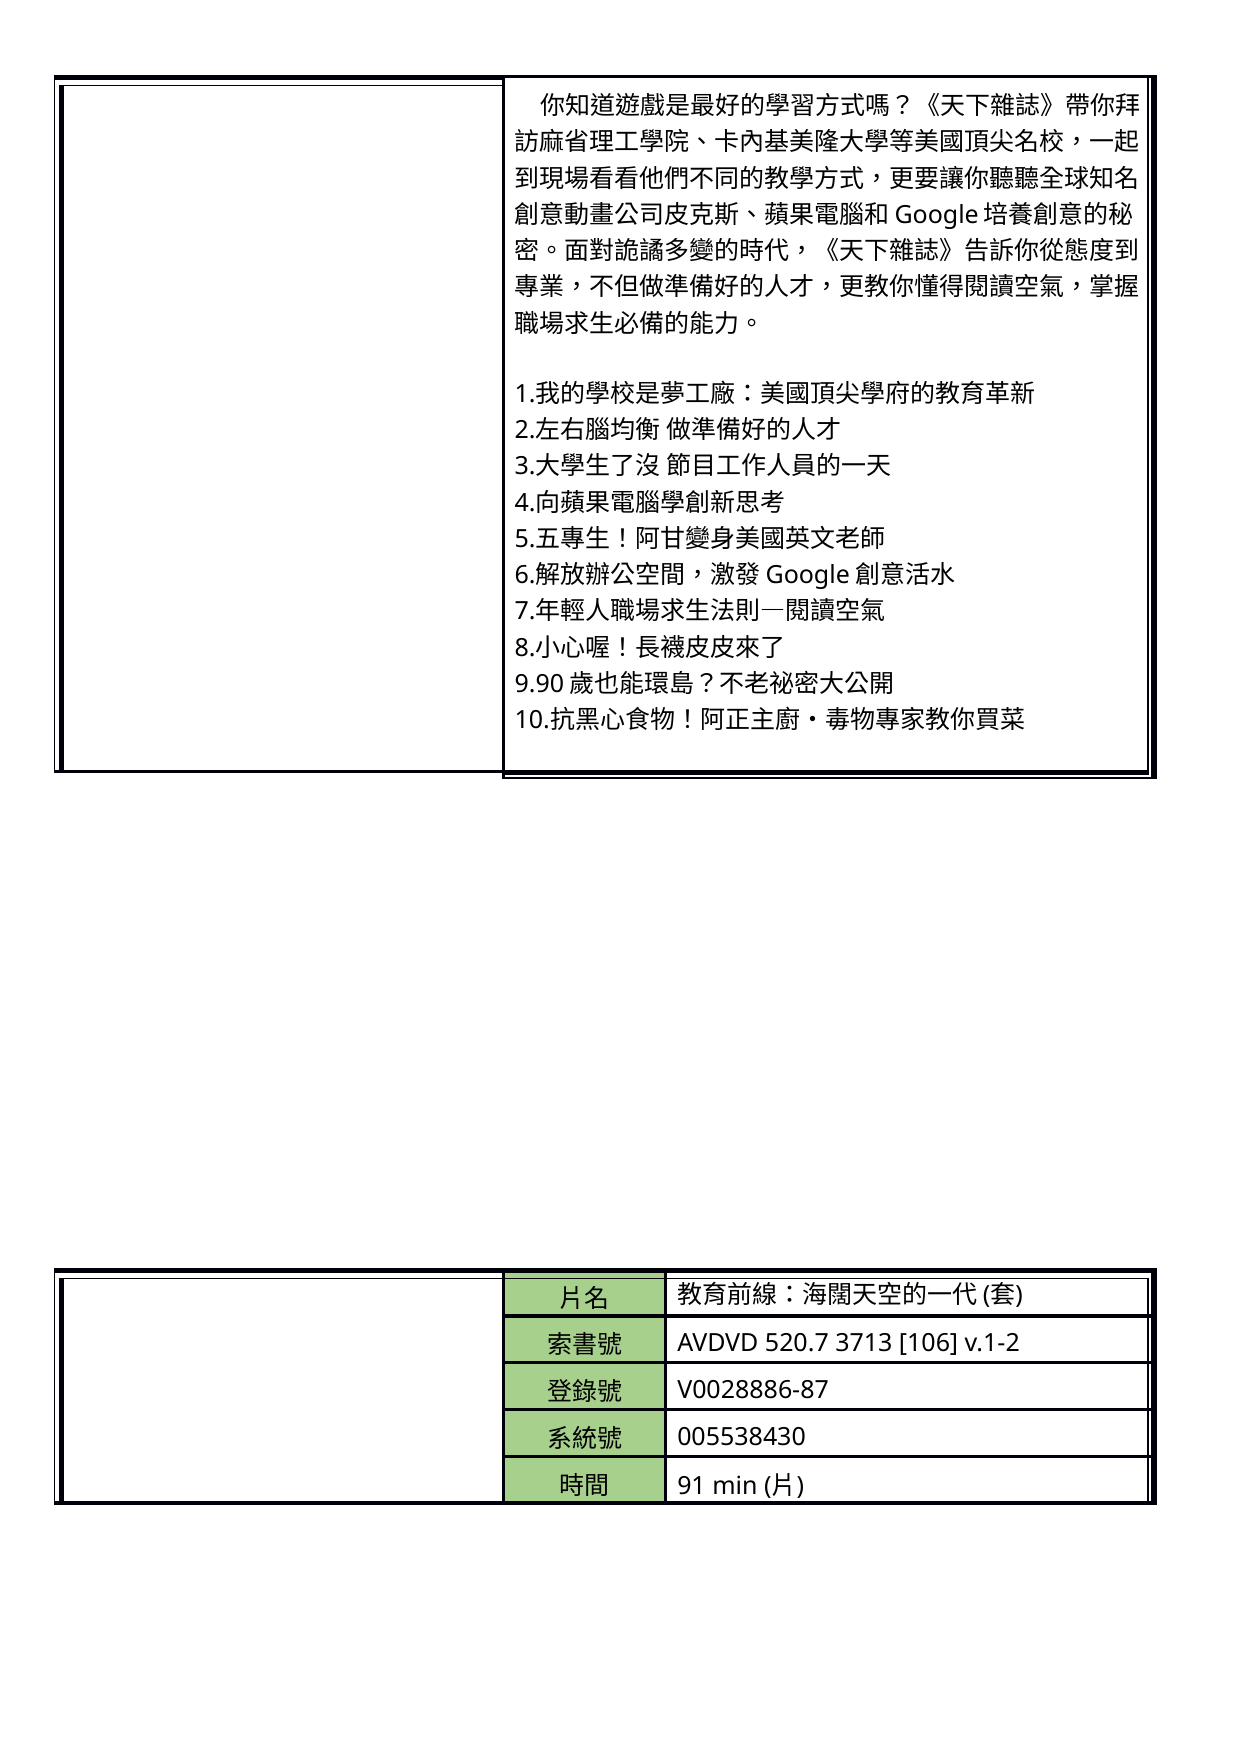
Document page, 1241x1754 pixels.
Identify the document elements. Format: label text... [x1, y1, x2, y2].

table_header [64, 1279, 502, 1501]
table_cell 你知道遊戲是最好的學習方式嗎？《天下雜誌》帶你拜訪麻省理工學院、卡內基美隆大學等美國頂尖名校，一起到現場看看他們不同的教學方式，更要讓你聽聽全球知名創意動畫公司皮克斯、蘋果電腦和Google培養創意的秘密。面對詭譎多變的時代，《天下雜誌》告訴你從態度到專業，不但做準備好的人才，更教你懂得閱讀空氣，掌握職場求生必備的能力。 1.我的學校是夢工廠：美國頂尖學府的教育革新 2.左右腦均衡 做準備好的人才 3.大學生了沒 節目工作人員的一天 4.向蘋果電腦學創新思考 5.五專生！阿甘變身美國英文老師 6.解放辦公空間，激發Google創意活水 7.年輕人職場求生法則—閱讀空氣 8.小心喔！長襪皮皮來了 9.90歲也能環島？不老祕密大公開 10.抗黑心食物！阿正主廚‧毒物專家教你買菜 [505, 78, 1147, 770]
table_header [59, 80, 502, 85]
table_header 教育前線：海闊天空的一代 (套) [667, 1273, 1151, 1314]
table_header [59, 1273, 502, 1278]
table_cell 005538430 [667, 1411, 1147, 1455]
table_cell AVDVD 520.7 3713 [106] v.1-2 [667, 1318, 1147, 1361]
table_header [64, 86, 502, 770]
table_header 片名 [505, 1279, 664, 1314]
table_cell V0028886-87 [667, 1364, 1147, 1408]
table_cell 91 min (片) [667, 1458, 1147, 1501]
table_header [505, 1273, 664, 1278]
table_cell 索書號 [505, 1318, 664, 1361]
table_cell 登錄號 [505, 1364, 664, 1408]
table_cell 時間 [505, 1458, 664, 1501]
table_cell 系統號 [505, 1411, 664, 1455]
